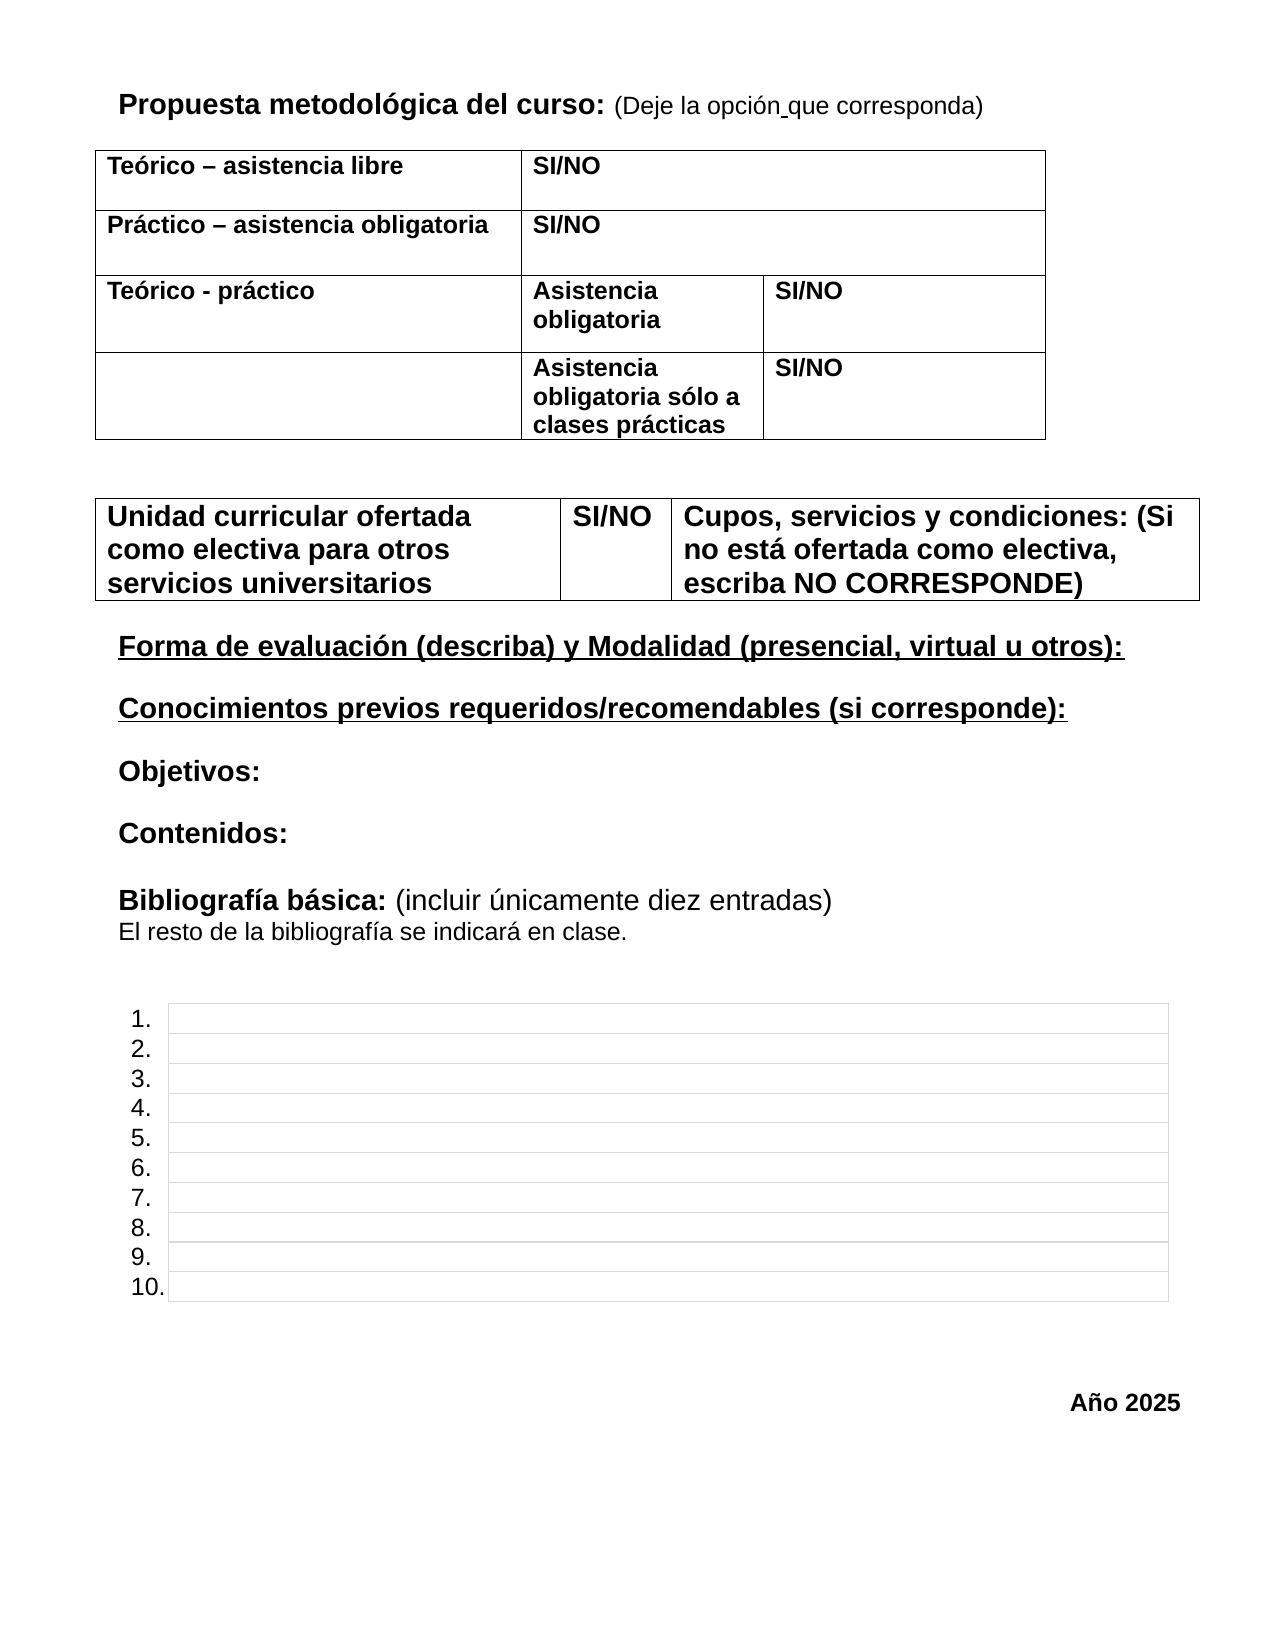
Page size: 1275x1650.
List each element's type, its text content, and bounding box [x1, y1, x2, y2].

text Propuesta metodológica del curso: (Deje la opción que corresponda) [118, 87, 1181, 121]
table_cell [169, 1153, 1168, 1182]
table_cell [169, 1183, 1168, 1212]
table_cell [169, 1243, 1168, 1271]
table_cell SI/NO [522, 211, 1045, 275]
table_cell 2. [131, 1033, 168, 1063]
table_header Teórico – asistencia libre [96, 151, 521, 209]
table_cell [169, 1213, 1168, 1241]
table_cell 8. [131, 1212, 168, 1241]
table_cell 6. [131, 1152, 168, 1182]
table_header SI/NO [522, 151, 1045, 209]
table_cell [169, 1123, 1168, 1152]
table_cell 5. [131, 1122, 168, 1152]
table_header Cupos, servicios y condiciones: (Si no está ofertada como electiva, escriba NO CORRESPONDE) [672, 499, 1199, 599]
text Contenidos: [118, 816, 1181, 850]
table_header 1. [131, 1003, 168, 1033]
table_cell 3. [131, 1063, 168, 1092]
text Conocimientos previos requeridos/recomendables (si corresponde): [118, 692, 1181, 725]
text El resto de la bibliografía se indicará en clase. [118, 917, 1181, 946]
table_cell SI/NO [764, 276, 1045, 352]
text Año 2025 [118, 1388, 1181, 1417]
text Objetivos: [118, 754, 1181, 787]
table_header SI/NO [561, 499, 671, 599]
table_cell [96, 353, 521, 439]
table_cell 4. [131, 1093, 168, 1122]
table_cell 10. [131, 1271, 168, 1301]
table_cell 9. [131, 1241, 168, 1271]
table_cell 7. [131, 1182, 168, 1212]
table_cell Asistencia obligatoria sólo a clases prácticas [522, 353, 763, 439]
table_header [169, 1004, 1168, 1033]
table_cell SI/NO [764, 353, 1045, 439]
table_cell Práctico – asistencia obligatoria [96, 211, 521, 275]
table_cell Asistencia obligatoria [522, 276, 763, 352]
text Forma de evaluación (describa) y Modalidad (presencial, virtual u otros): [118, 629, 1181, 663]
text Bibliografía básica: (incluir únicamente diez entradas) [118, 883, 1181, 917]
table_cell Teórico - práctico [96, 276, 521, 352]
table_cell [169, 1034, 1168, 1063]
table_cell [169, 1094, 1168, 1122]
table_header Unidad curricular ofertada como electiva para otros servicios universitarios [96, 499, 560, 599]
table_cell [169, 1272, 1168, 1301]
table_cell [169, 1064, 1168, 1092]
